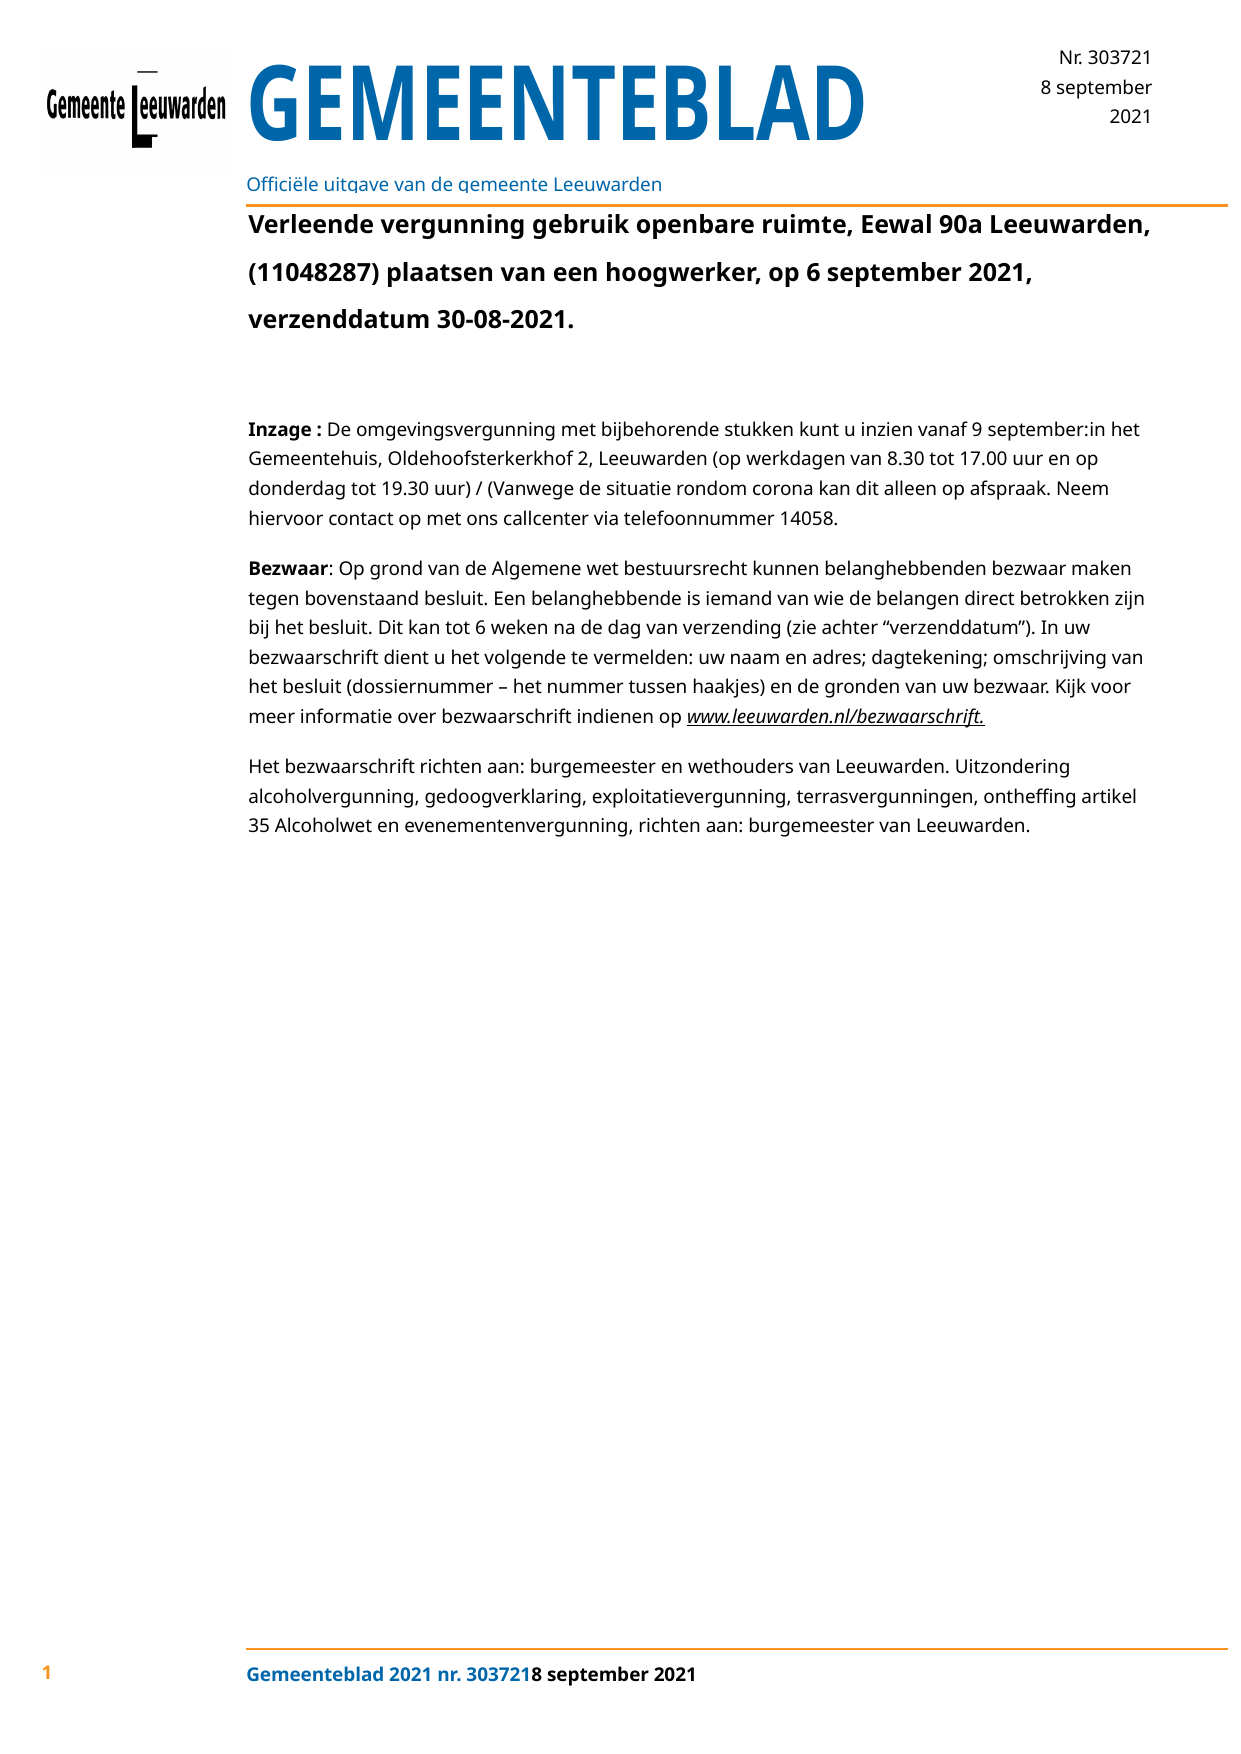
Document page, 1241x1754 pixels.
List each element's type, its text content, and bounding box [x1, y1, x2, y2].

text Het bezwaarschrift richten aan: burgemeester en wethouders van Leeuwarden. Uitzondering alcoholvergunning, gedoogverklaring, exploitatievergunning, terrasvergunningen, ontheffing artikel 35 Alcoholwet en evenementenvergunning, richten aan: burgemeester van Leeuwarden. [248, 753, 1152, 838]
text Verleende vergunning gebruik openbare ruimte, Eewal 90a Leeuwarden, (11048287) plaatsen van een hoogwerker, op 6 september 2021, verzenddatum 30-08-2021. [248, 207, 1152, 336]
text Bezwaar: Op grond van de Algemene wet bestuursrecht kunnen belanghebbenden bezwaar maken tegen bovenstaand besluit. Een belanghebbende is iemand van wie de belangen direct betrokken zijn bij het besluit. Dit kan tot 6 weken na de dag van verzending (zie achter “verzenddatum”). In uw bezwaarschrift dient u het volgende te vermelden: uw naam en adres; dagtekening; omschrijving van het besluit (dossiernummer – het nummer tussen haakjes) en de gronden van uw bezwaar. Kijk voor meer informatie over bezwaarschrift indienen op www.leeuwarden.nl/bezwaarschrift. [248, 555, 1152, 729]
text Inzage : De omgevingsvergunning met bijbehorende stukken kunt u inzien vanaf 9 september:in het Gemeentehuis, Oldehoofsterkerkhof 2, Leeuwarden (op werkdagen van 8.30 tot 17.00 uur en op donderdag tot 19.30 uur) / (Vanwege de situatie rondom corona kan dit alleen op afspraak. Neem hiervoor contact op met ons callcenter via telefoonnummer 14058. [248, 416, 1152, 530]
picture [41, 47, 231, 172]
